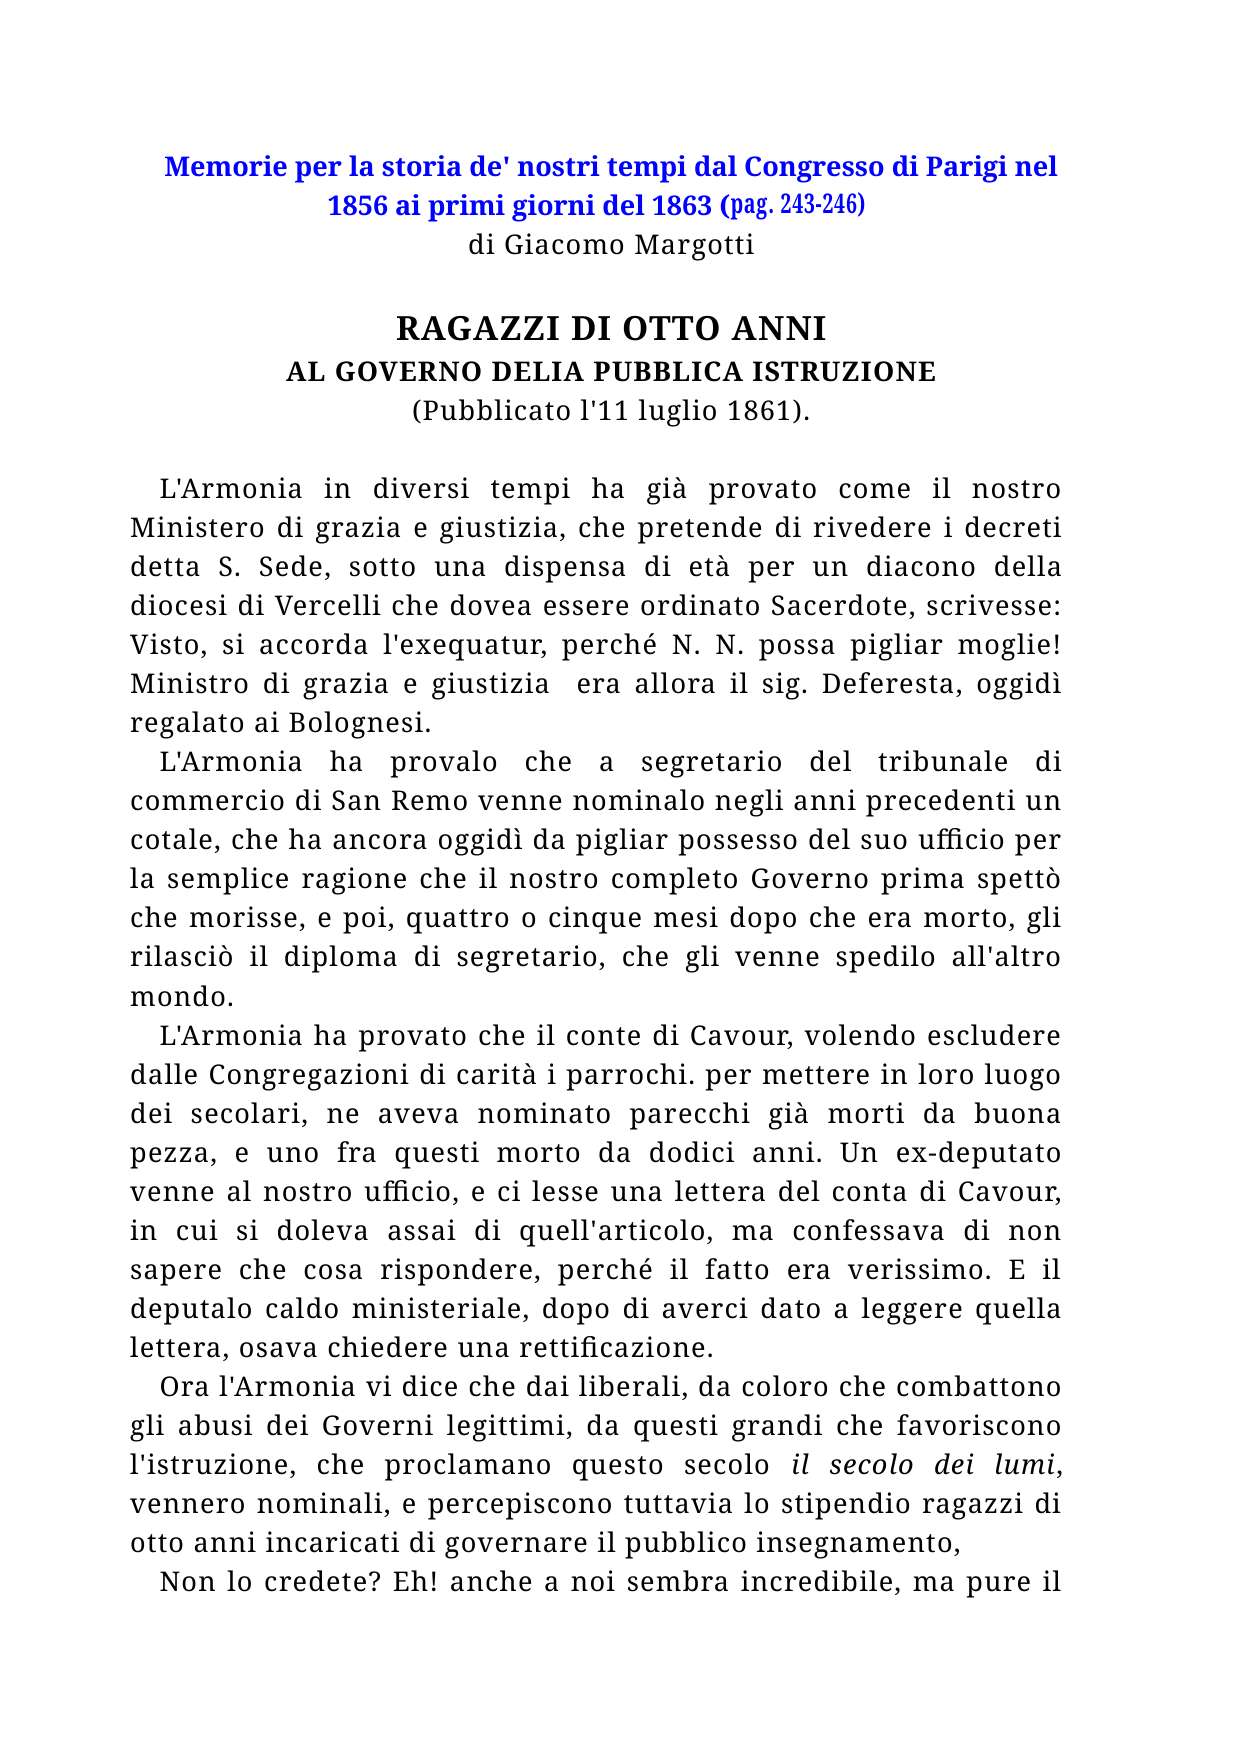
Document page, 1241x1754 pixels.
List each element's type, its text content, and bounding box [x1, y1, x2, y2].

text Memorie per la storia de' nostri tempi dal Congresso di Parigi nel 1856 ai primi giorni del 1863 (pag. 243-246) [130, 148, 1063, 223]
text L'Armonia in diversi tempi ha già provato come il nostro Ministero di grazia e giustizia, che pretende di rivedere i decreti detta S. Sede, sotto una dispensa di età per un diacono della diocesi di Vercelli che dovea essere ordinato Sacerdote, scrivesse: Visto, si accorda l'exequatur, perché N. N. possa pigliar moglie! Ministro di grazia e giustizia era allora il sig. Deferesta, oggidì regalato ai Bolognesi. [130, 467, 1063, 740]
text di Giacomo Margotti [130, 223, 1063, 263]
text Non lo credete? Eh! anche a noi sembra incredibile, ma pure il [130, 1561, 1063, 1600]
text L'Armonia ha provalo che a segretario del tribunale di commercio di San Remo venne nominalo negli anni precedenti un cotale, che ha ancora oggidì da pigliar possesso del suo ufficio per la semplice ragione che il nostro completo Governo prima spettò che morisse, e poi, quattro o cinque mesi dopo che era morto, gli rilasciò il diploma di segretario, che gli venne spedilo all'altro mondo. [130, 740, 1063, 1014]
text (Pubblicato l'11 luglio 1861). [130, 389, 1063, 428]
text L'Armonia ha provato che il conte di Cavour, volendo escludere dalle Congregazioni di carità i parrochi. per mettere in loro luogo dei secolari, ne aveva nominato parecchi già morti da buona pezza, e uno fra questi morto da dodici anni. Un ex-deputato venne al nostro ufficio, e ci lesse una lettera del conta di Cavour, in cui si doleva assai di quell'articolo, ma confessava di non sapere che cosa rispondere, perché il fatto era verissimo. E il deputalo caldo ministeriale, dopo di averci dato a leggere quella lettera, osava chiedere una rettificazione. [130, 1014, 1063, 1365]
text Ora l'Armonia vi dice che dai liberali, da coloro che combattono gli abusi dei Governi legittimi, da questi grandi che favoriscono l'istruzione, che proclamano questo secolo il secolo dei lumi, vennero nominali, e percepiscono tuttavia lo stipendio ragazzi di otto anni incaricati di governare il pubblico insegnamento, [130, 1365, 1063, 1561]
text AL GOVERNO DELIA PUBBLICA ISTRUZIONE [130, 350, 1063, 389]
text RAGAZZI DI OTTO ANNI [130, 302, 1063, 350]
